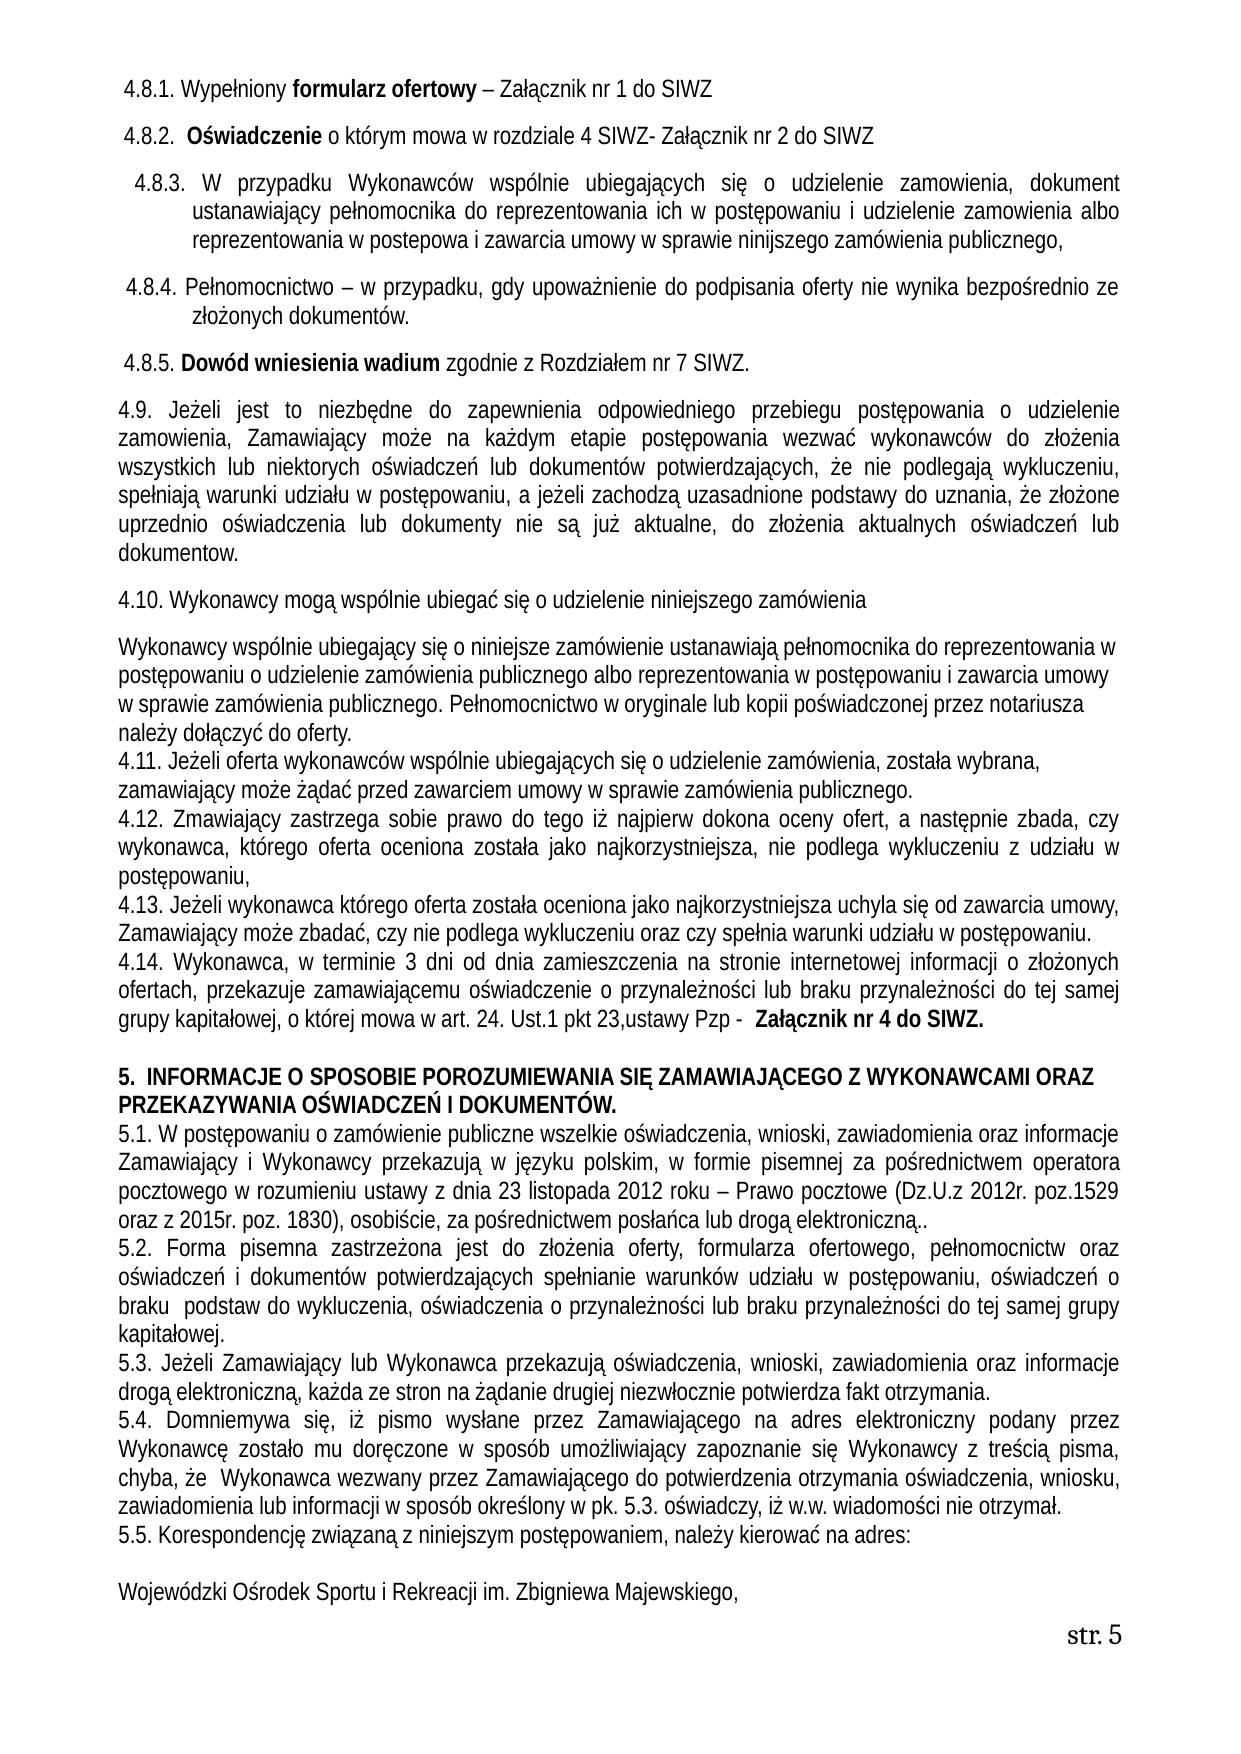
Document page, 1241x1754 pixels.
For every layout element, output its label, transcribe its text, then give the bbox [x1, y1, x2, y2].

text 5.5. Korespondencję związaną z niniejszym postępowaniem, należy kierować na adres: [118, 1520, 1122, 1548]
text 4.14. Wykonawca, w terminie 3 dni od dnia zamieszczenia na stronie internetowej informacji o złożonych ofertach, przekazuje zamawiającemu oświadczenie o przynależności lub braku przynależności do tej samej grupy kapitałowej, o której mowa w art. 24. Ust.1 pkt 23,ustawy Pzp - Załącznik nr 4 do SIWZ. [118, 947, 1122, 1033]
text 5.4. Domniemywa się, iż pismo wysłane przez Zamawiającego na adres elektroniczny podany przez Wykonawcę zostało mu doręczone w sposób umożliwiający zapoznanie się Wykonawcy z treścią pisma, chyba, że Wykonawca wezwany przez Zamawiającego do potwierdzenia otrzymania oświadczenia, wniosku, zawiadomienia lub informacji w sposób określony w pk. 5.3. oświadczy, iż w.w. wiadomości nie otrzymał. [118, 1405, 1122, 1520]
text 4.8.4. Pełnomocnictwo – w przypadku, gdy upoważnienie do podpisania oferty nie wynika bezpośrednio ze złożonych dokumentów. [118, 272, 1122, 329]
text 5. INFORMACJE O SPOSOBIE POROZUMIEWANIA SIĘ ZAMAWIAJĄCEGO Z WYKONAWCAMI ORAZ PRZEKAZYWANIA OŚWIADCZEŃ I DOKUMENTÓW. [118, 1061, 1122, 1119]
text 5.3. Jeżeli Zamawiający lub Wykonawca przekazują oświadczenia, wnioski, zawiadomienia oraz informacje drogą elektroniczną, każda ze stron na żądanie drugiej niezwłocznie potwierdza fakt otrzymania. [118, 1348, 1122, 1405]
text 4.10. Wykonawcy mogą wspólnie ubiegać się o udzielenie niniejszego zamówienia [118, 585, 1122, 613]
text 4.13. Jeżeli wykonawca którego oferta została oceniona jako najkorzystniejsza uchyla się od zawarcia umowy, Zamawiający może zbadać, czy nie podlega wykluczeniu oraz czy spełnia warunki udziału w postępowaniu. [118, 889, 1122, 947]
text 4.11. Jeżeli oferta wykonawców wspólnie ubiegających się o udzielenie zamówienia, została wybrana, zamawiający może żądać przed zawarciem umowy w sprawie zamówienia publicznego. [118, 746, 1122, 804]
text 4.8.1. Wypełniony formularz ofertowy – Załącznik nr 1 do SIWZ [118, 74, 1122, 102]
text 4.8.2. Oświadczenie o którym mowa w rozdziale 4 SIWZ- Załącznik nr 2 do SIWZ [118, 121, 1122, 149]
text 4.12. Zmawiający zastrzega sobie prawo do tego iż najpierw dokona oceny ofert, a następnie zbada, czy wykonawca, którego oferta oceniona została jako najkorzystniejsza, nie podlega wykluczeniu z udziału w postępowaniu, [118, 804, 1122, 889]
text Wykonawcy wspólnie ubiegający się o niniejsze zamówienie ustanawiają pełnomocnika do reprezentowania w postępowaniu o udzielenie zamówienia publicznego albo reprezentowania w postępowaniu i zawarcia umowy w sprawie zamówienia publicznego. Pełnomocnictwo w oryginale lub kopii poświadczonej przez notariusza należy dołączyć do oferty. [118, 632, 1122, 746]
text 4.9. Jeżeli jest to niezbędne do zapewnienia odpowiedniego przebiegu postępowania o udzielenie zamowienia, Zamawiający może na każdym etapie postępowania wezwać wykonawców do złożenia wszystkich lub niektorych oświadczeń lub dokumentów potwierdzających, że nie podlegają wykluczeniu, spełniają warunki udziału w postępowaniu, a jeżeli zachodzą uzasadnione podstawy do uznania, że złożone uprzednio oświadczenia lub dokumenty nie są już aktualne, do złożenia aktualnych oświadczeń lub dokumentow. [118, 394, 1122, 566]
text 5.1. W postępowaniu o zamówienie publiczne wszelkie oświadczenia, wnioski, zawiadomienia oraz informacje Zamawiający i Wykonawcy przekazują w języku polskim, w formie pisemnej za pośrednictwem operatora pocztowego w rozumieniu ustawy z dnia 23 listopada 2012 roku – Prawo pocztowe (Dz.U.z 2012r. poz.1529 oraz z 2015r. poz. 1830), osobiście, za pośrednictwem posłańca lub drogą elektroniczną.. [118, 1119, 1122, 1233]
text Wojewódzki Ośrodek Sportu i Rekreacji im. Zbigniewa Majewskiego, [118, 1577, 1122, 1606]
text 4.8.5. Dowód wniesienia wadium zgodnie z Rozdziałem nr 7 SIWZ. [118, 348, 1122, 376]
text 5.2. Forma pisemna zastrzeżona jest do złożenia oferty, formularza ofertowego, pełnomocnictw oraz oświadczeń i dokumentów potwierdzających spełnianie warunków udziału w postępowaniu, oświadczeń o braku podstaw do wykluczenia, oświadczenia o przynależności lub braku przynależności do tej samej grupy kapitałowej. [118, 1233, 1122, 1348]
text 4.8.3. W przypadku Wykonawców wspólnie ubiegających się o udzielenie zamowienia, dokument ustanawiający pełnomocnika do reprezentowania ich w postępowaniu i udzielenie zamowienia albo reprezentowania w postepowa i zawarcia umowy w sprawie ninijszego zamówienia publicznego, [118, 168, 1122, 254]
